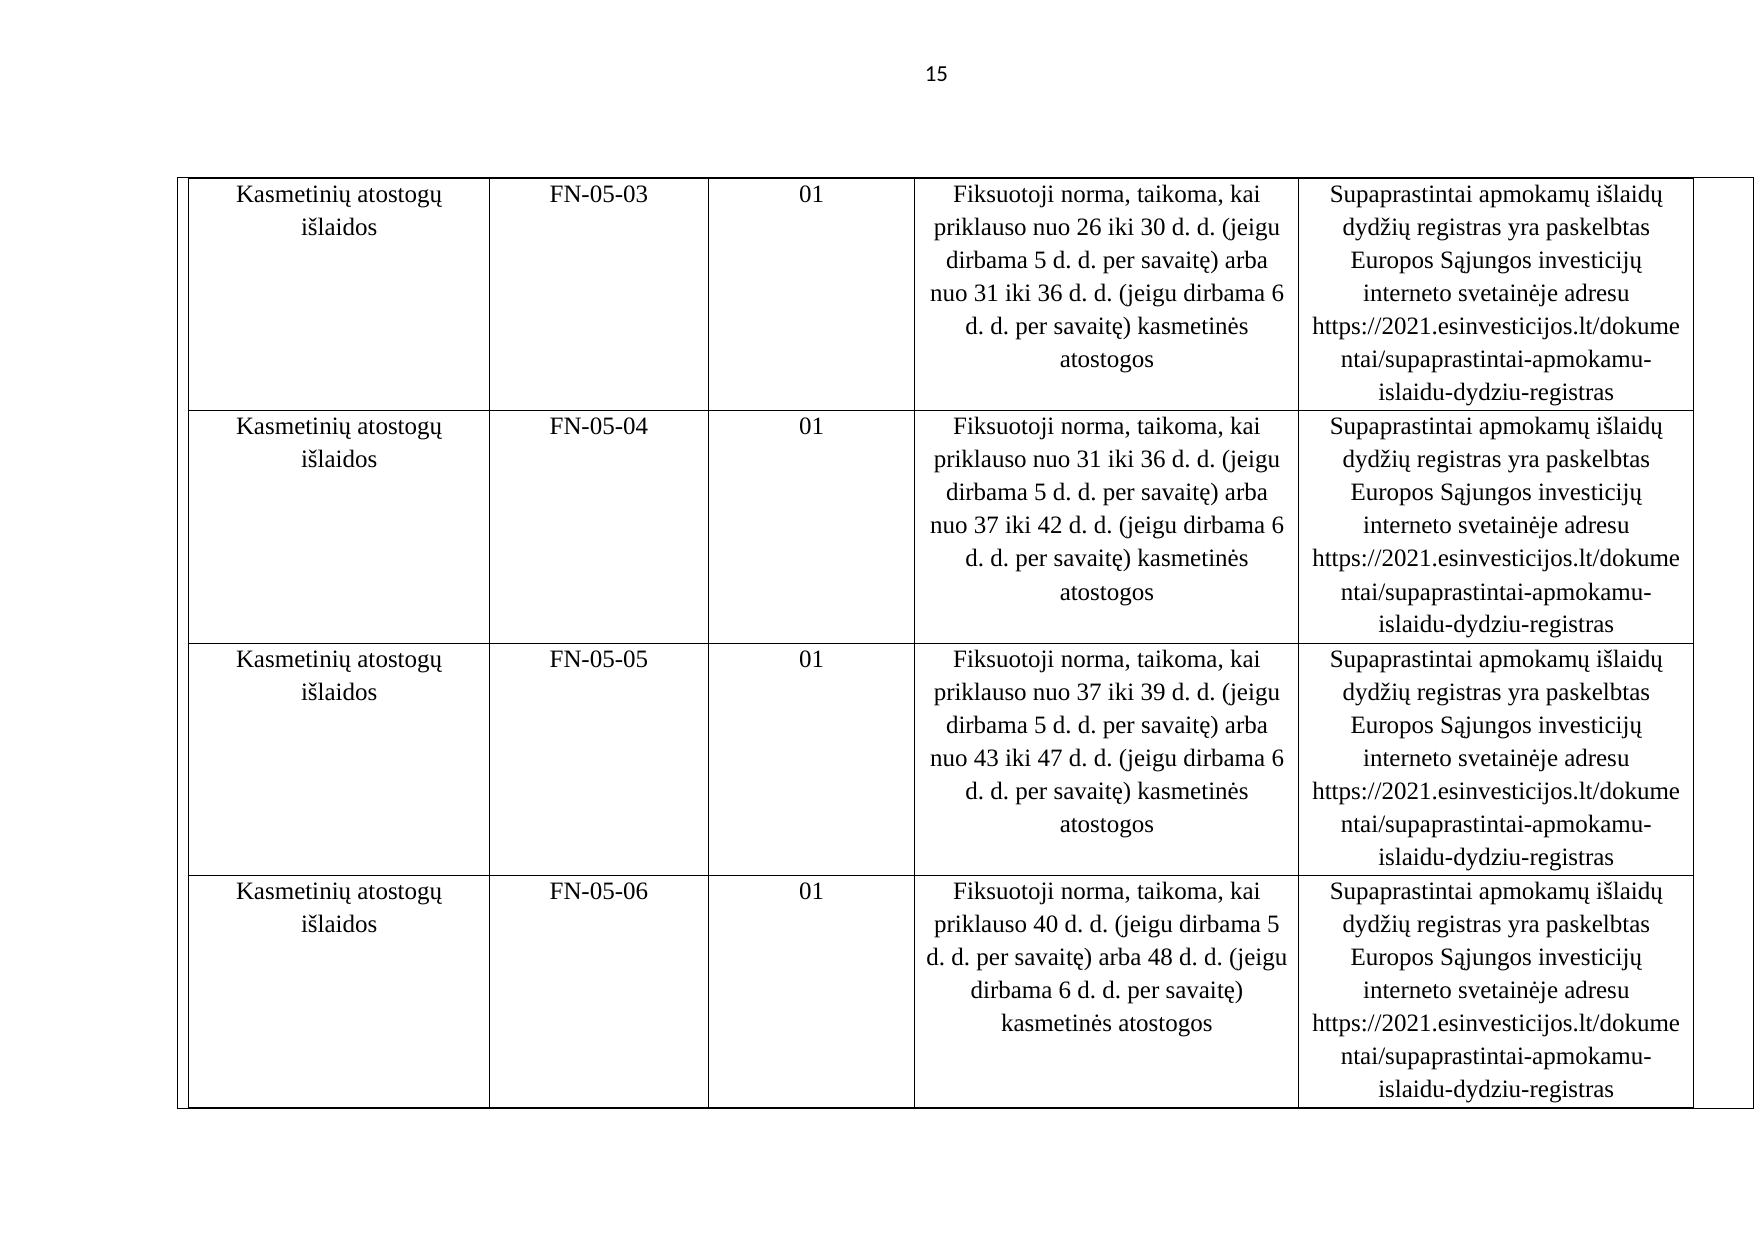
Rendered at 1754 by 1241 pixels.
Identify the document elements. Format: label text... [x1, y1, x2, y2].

table_cell Kasmetinių atostogų išlaidos [189, 876, 489, 1107]
table_cell FN-05-03 [490, 179, 708, 410]
table_cell Kasmetinių atostogų išlaidos [189, 644, 489, 875]
table_cell Fiksuotoji norma, taikoma, kai priklauso nuo 26 iki 30 d. d. (jeigu dirbama 5 d. d. per savaitę) arba nuo 31 iki 36 d. d. (jeigu dirbama 6 d. d. per savaitę) kasmetinės atostogos [915, 179, 1298, 410]
table_cell Supaprastintai apmokamų išlaidų dydžių registras yra paskelbtas Europos Sąjungos investicijų interneto svetainėje adresu https://2021.esinvesticijos.lt/dokumentai/supaprastintai-apmokamu-islaidu-dydziu-registras [1299, 644, 1693, 875]
table_cell Supaprastintai apmokamų išlaidų dydžių registras yra paskelbtas Europos Sąjungos investicijų interneto svetainėje adresu https://2021.esinvesticijos.lt/dokumentai/supaprastintai-apmokamu-islaidu-dydziu-registras [1299, 179, 1693, 410]
table_cell [1694, 178, 1753, 1108]
table_cell Supaprastintai apmokamų išlaidų dydžių registras yra paskelbtas Europos Sąjungos investicijų interneto svetainėje adresu https://2021.esinvesticijos.lt/dokumentai/supaprastintai-apmokamu-islaidu-dydziu-registras [1299, 411, 1693, 643]
table_cell Kasmetinių atostogų išlaidos [189, 179, 489, 410]
table_cell 01 [709, 876, 914, 1107]
table_cell 01 [709, 411, 914, 643]
table_cell 01 [709, 179, 914, 410]
table_cell 01 [709, 644, 914, 875]
table_cell Fiksuotoji norma, taikoma, kai priklauso nuo 31 iki 36 d. d. (jeigu dirbama 5 d. d. per savaitę) arba nuo 37 iki 42 d. d. (jeigu dirbama 6 d. d. per savaitę) kasmetinės atostogos [915, 411, 1298, 643]
table_cell Fiksuotoji norma, taikoma, kai priklauso nuo 37 iki 39 d. d. (jeigu dirbama 5 d. d. per savaitę) arba nuo 43 iki 47 d. d. (jeigu dirbama 6 d. d. per savaitę) kasmetinės atostogos [915, 644, 1298, 875]
table_cell Kasmetinių atostogų išlaidos [189, 411, 489, 643]
table_cell [178, 178, 188, 1108]
table_cell FN-05-06 [490, 876, 708, 1107]
table_cell FN-05-04 [490, 411, 708, 643]
table_cell Supaprastintai apmokamų išlaidų dydžių registras yra paskelbtas Europos Sąjungos investicijų interneto svetainėje adresu https://2021.esinvesticijos.lt/dokumentai/supaprastintai-apmokamu-islaidu-dydziu-registras [1299, 876, 1693, 1107]
table_cell FN-05-05 [490, 644, 708, 875]
table_cell Fiksuotoji norma, taikoma, kai priklauso 40 d. d. (jeigu dirbama 5 d. d. per savaitę) arba 48 d. d. (jeigu dirbama 6 d. d. per savaitę) kasmetinės atostogos [915, 876, 1298, 1107]
